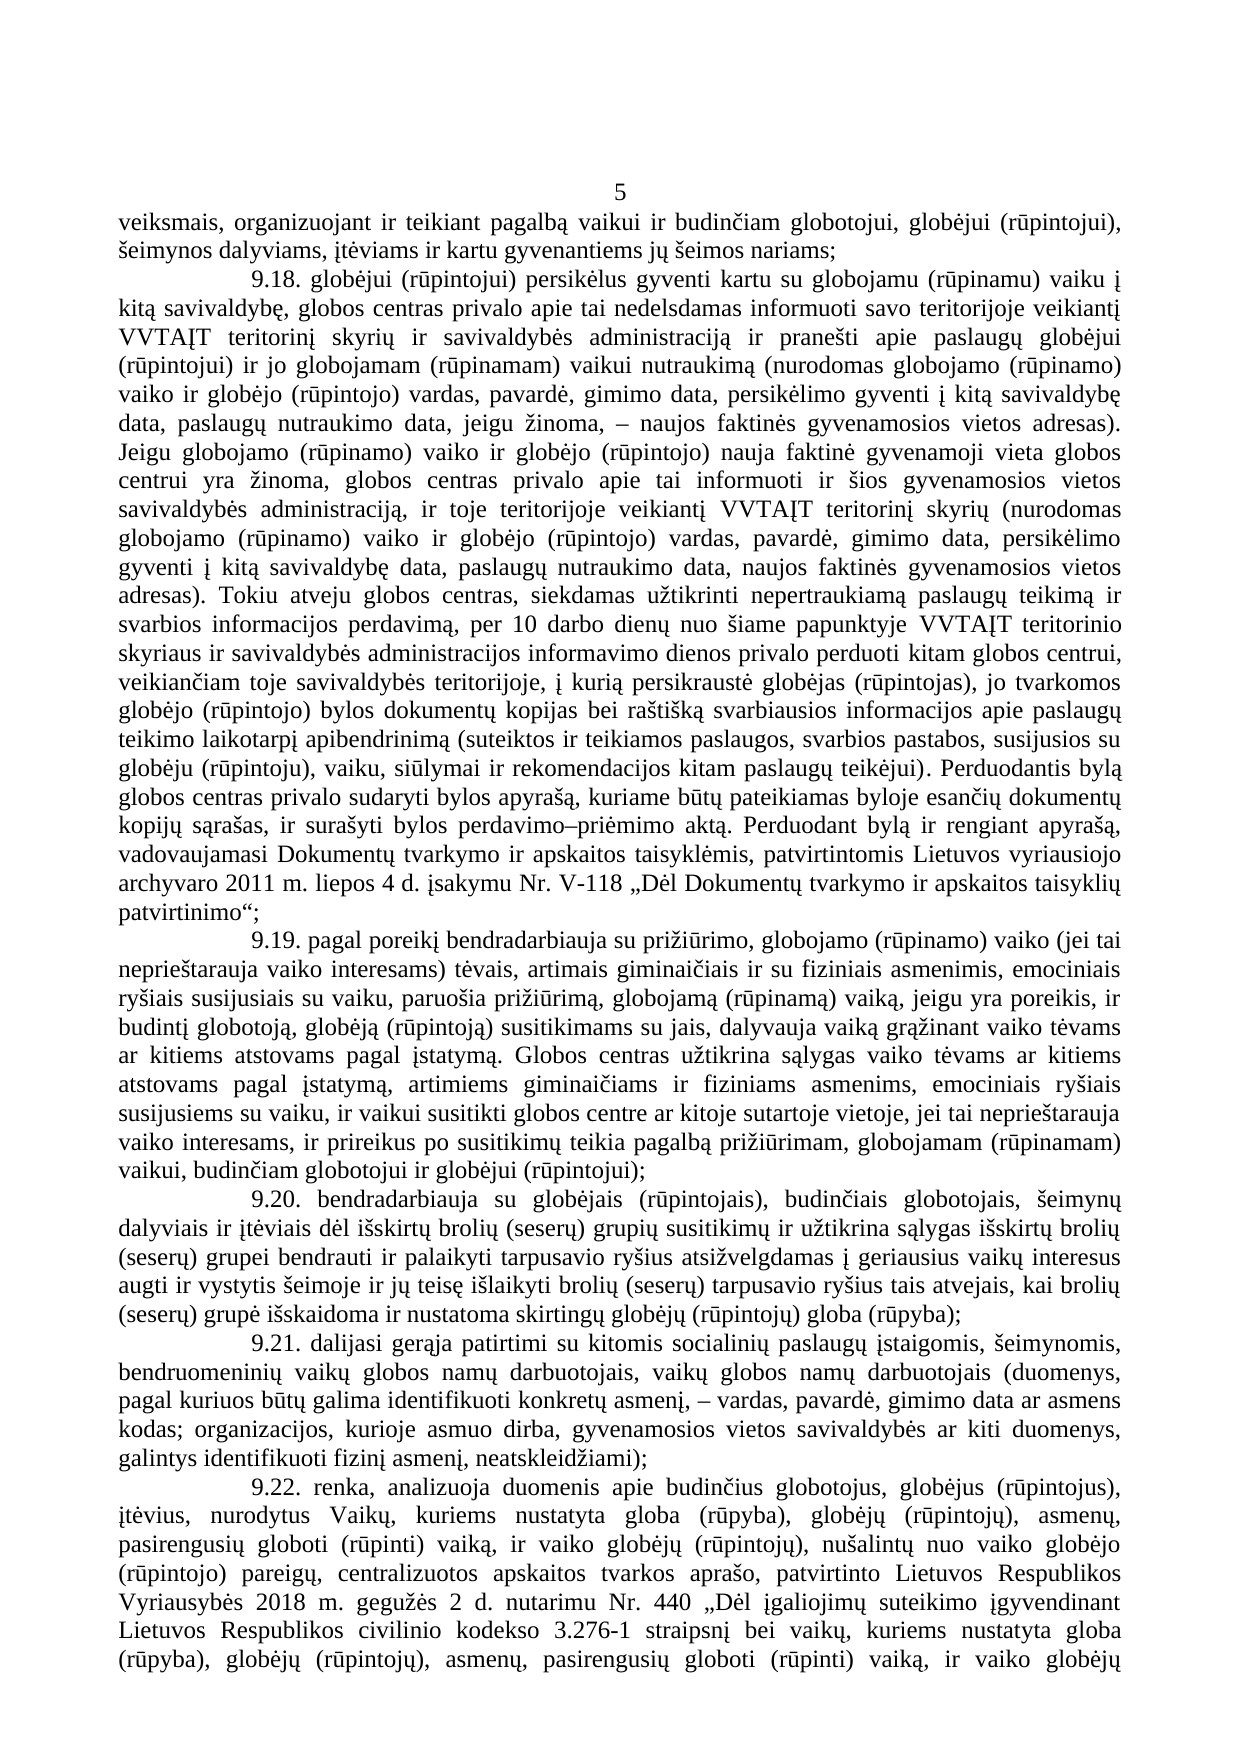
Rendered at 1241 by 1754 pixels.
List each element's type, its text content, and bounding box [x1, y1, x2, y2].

text 9.19. pagal poreikį bendradarbiauja su prižiūrimo, globojamo (rūpinamo) vaiko (jei tai neprieštarauja vaiko interesams) tėvais, artimais giminaičiais ir su fiziniais asmenimis, emociniais ryšiais susijusiais su vaiku, paruošia prižiūrimą, globojamą (rūpinamą) vaiką, jeigu yra poreikis, ir budintį globotoją, globėją (rūpintoją) susitikimams su jais, dalyvauja vaiką grąžinant vaiko tėvams ar kitiems atstovams pagal įstatymą. Globos centras užtikrina sąlygas vaiko tėvams ar kitiems atstovams pagal įstatymą, artimiems giminaičiams ir fiziniams asmenims, emociniais ryšiais susijusiems su vaiku, ir vaikui susitikti globos centre ar kitoje sutartoje vietoje, jei tai neprieštarauja vaiko interesams, ir prireikus po susitikimų teikia pagalbą prižiūrimam, globojamam (rūpinamam) vaikui, budinčiam globotojui ir globėjui (rūpintojui); [118, 925, 1122, 1184]
text 9.21. dalijasi gerąja patirtimi su kitomis socialinių paslaugų įstaigomis, šeimynomis, bendruomeninių vaikų globos namų darbuotojais, vaikų globos namų darbuotojais (duomenys, pagal kuriuos būtų galima identifikuoti konkretų asmenį, ‒ vardas, pavardė, gimimo data ar asmens kodas; organizacijos, kurioje asmuo dirba, gyvenamosios vietos savivaldybės ar kiti duomenys, galintys identifikuoti fizinį asmenį, neatskleidžiami); [118, 1328, 1122, 1472]
text 9.22. renka, analizuoja duomenis apie budinčius globotojus, globėjus (rūpintojus), įtėvius, nurodytus Vaikų, kuriems nustatyta globa (rūpyba), globėjų (rūpintojų), asmenų, pasirengusių globoti (rūpinti) vaiką, ir vaiko globėjų (rūpintojų), nušalintų nuo vaiko globėjo (rūpintojo) pareigų, centralizuotos apskaitos tvarkos aprašo, patvirtinto Lietuvos Respublikos Vyriausybės 2018 m. gegužės 2 d. nutarimu Nr. 440 „Dėl įgaliojimų suteikimo įgyvendinant Lietuvos Respublikos civilinio kodekso 3.276-1 straipsnį bei vaikų, kuriems nustatyta globa (rūpyba), globėjų (rūpintojų), asmenų, pasirengusių globoti (rūpinti) vaiką, ir vaiko globėjų [118, 1472, 1122, 1673]
text 9.20. bendradarbiauja su globėjais (rūpintojais), budinčiais globotojais, šeimynų dalyviais ir įtėviais dėl išskirtų brolių (seserų) grupių susitikimų ir užtikrina sąlygas išskirtų brolių (seserų) grupei bendrauti ir palaikyti tarpusavio ryšius atsižvelgdamas į geriausius vaikų interesus augti ir vystytis šeimoje ir jų teisę išlaikyti brolių (seserų) tarpusavio ryšius tais atvejais, kai brolių (seserų) grupė išskaidoma ir nustatoma skirtingų globėjų (rūpintojų) globa (rūpyba); [118, 1184, 1122, 1328]
text veiksmais, organizuojant ir teikiant pagalbą vaikui ir budinčiam globotojui, globėjui (rūpintojui), šeimynos dalyviams, įtėviams ir kartu gyvenantiems jų šeimos nariams; [118, 207, 1122, 264]
text 9.18. globėjui (rūpintojui) persikėlus gyventi kartu su globojamu (rūpinamu) vaiku į kitą savivaldybę, globos centras privalo apie tai nedelsdamas informuoti savo teritorijoje veikiantį VVTAĮT teritorinį skyrių ir savivaldybės administraciją ir pranešti apie paslaugų globėjui (rūpintojui) ir jo globojamam (rūpinamam) vaikui nutraukimą (nurodomas globojamo (rūpinamo) vaiko ir globėjo (rūpintojo) vardas, pavardė, gimimo data, persikėlimo gyventi į kitą savivaldybę data, paslaugų nutraukimo data, jeigu žinoma, ‒ naujos faktinės gyvenamosios vietos adresas). Jeigu globojamo (rūpinamo) vaiko ir globėjo (rūpintojo) nauja faktinė gyvenamoji vieta globos centrui yra žinoma, globos centras privalo apie tai informuoti ir šios gyvenamosios vietos savivaldybės administraciją, ir toje teritorijoje veikiantį VVTAĮT teritorinį skyrių (nurodomas globojamo (rūpinamo) vaiko ir globėjo (rūpintojo) vardas, pavardė, gimimo data, persikėlimo gyventi į kitą savivaldybę data, paslaugų nutraukimo data, naujos faktinės gyvenamosios vietos adresas). Tokiu atveju globos centras, siekdamas užtikrinti nepertraukiamą paslaugų teikimą ir svarbios informacijos perdavimą, per 10 darbo dienų nuo šiame papunktyje VVTAĮT teritorinio skyriaus ir savivaldybės administracijos informavimo dienos privalo perduoti kitam globos centrui, veikiančiam toje savivaldybės teritorijoje, į kurią persikraustė globėjas (rūpintojas), jo tvarkomos globėjo (rūpintojo) bylos dokumentų kopijas bei raštišką svarbiausios informacijos apie paslaugų teikimo laikotarpį apibendrinimą (suteiktos ir teikiamos paslaugos, svarbios pastabos, susijusios su globėju (rūpintoju), vaiku, siūlymai ir rekomendacijos kitam paslaugų teikėjui). Perduodantis bylą globos centras privalo sudaryti bylos apyrašą, kuriame būtų pateikiamas byloje esančių dokumentų kopijų sąrašas, ir surašyti bylos perdavimo–priėmimo aktą. Perduodant bylą ir rengiant apyrašą, vadovaujamasi Dokumentų tvarkymo ir apskaitos taisyklėmis, patvirtintomis Lietuvos vyriausiojo archyvaro 2011 m. liepos 4 d. įsakymu Nr. V-118 „Dėl Dokumentų tvarkymo ir apskaitos taisyklių patvirtinimo“; [118, 264, 1122, 925]
